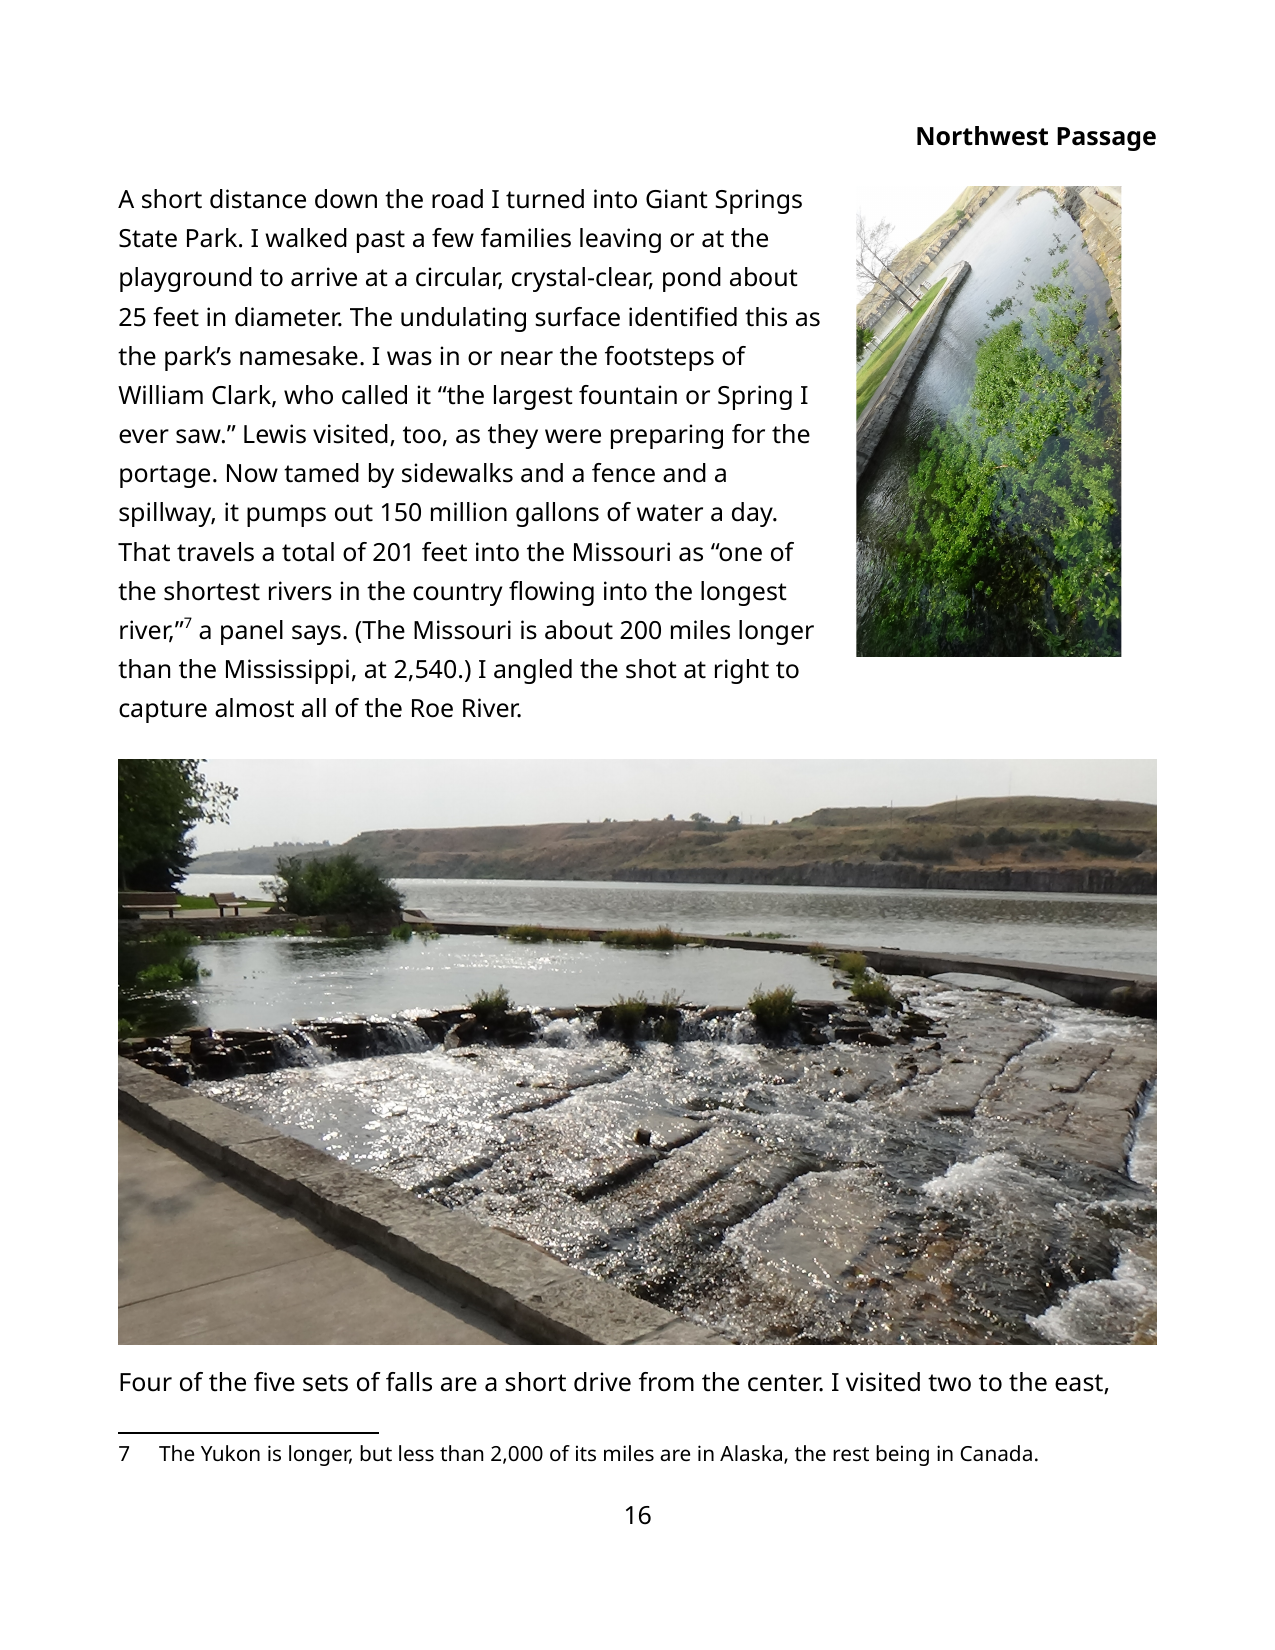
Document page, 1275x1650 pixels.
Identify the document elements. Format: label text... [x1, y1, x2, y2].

text The Yukon is longer, but less than 2,000 of its miles are in Alaska, the rest being in Canada. [118, 1439, 1157, 1468]
picture [856, 186, 1122, 657]
text Four of the five sets of falls are a short drive from the center. I visited two to the east, [118, 1345, 1157, 1399]
text A short distance down the road I turned into Giant Springs State Park. I walked past a few families leaving or at the playground to arrive at a circular, crystal-clear, pond about 25 feet in diameter. The undulating surface identified this as the park’s namesake. I was in or near the footsteps of William Clark, who called it “the largest fountain or Spring I ever saw.” Lewis visited, too, as they were preparing for the portage. Now tamed by sidewalks and a fence and a spillway, it pumps out 150 million gallons of water a day. That travels a total of 201 feet into the Missouri as “one of the shortest rivers in the country flowing into the longest river,” a panel says. (The Missouri is about 200 miles longer than the Mississippi, at 2,540.) I angled the shot at right to capture almost all of the Roe River. [118, 182, 1157, 725]
picture [118, 759, 1157, 1345]
text [118, 744, 1157, 759]
